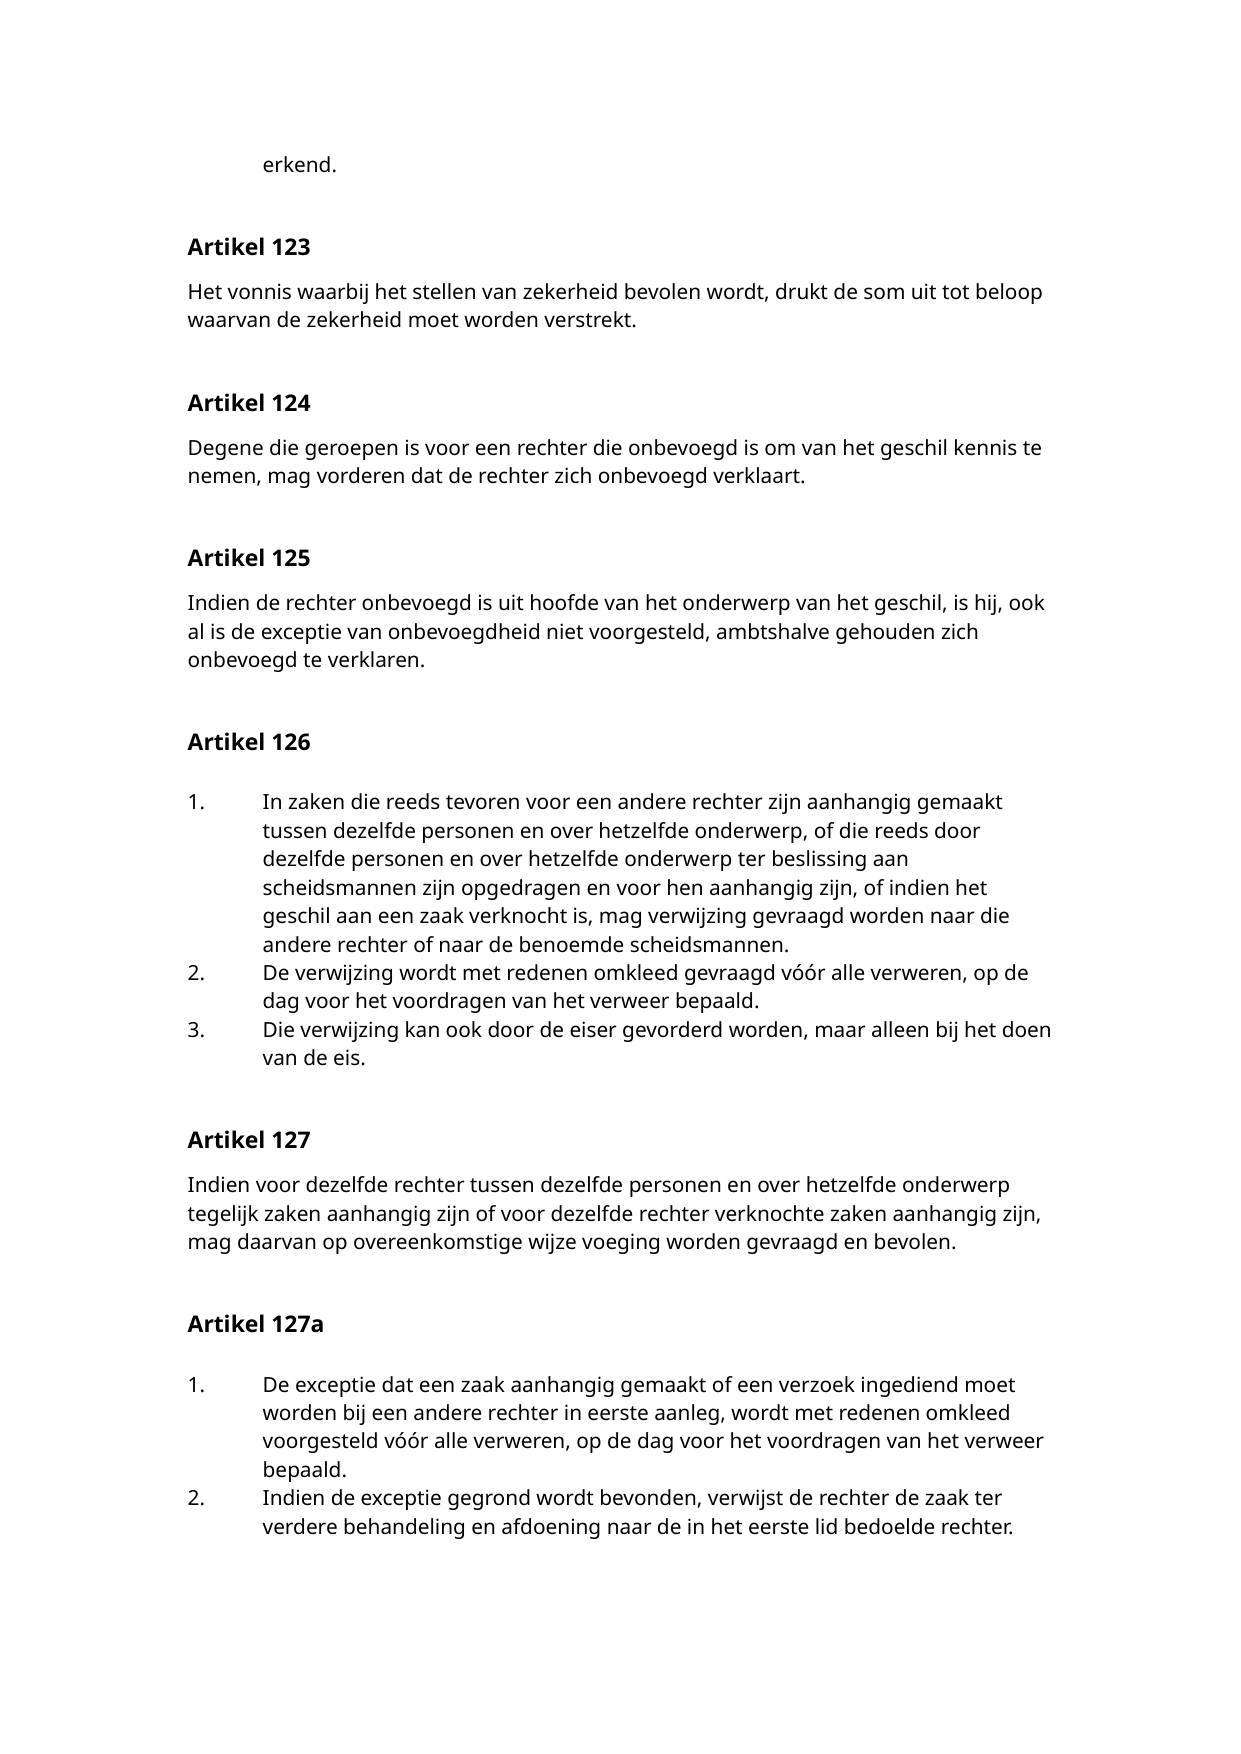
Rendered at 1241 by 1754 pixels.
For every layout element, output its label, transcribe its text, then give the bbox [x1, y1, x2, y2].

text Het vonnis waarbij het stellen van zekerheid bevolen wordt, drukt de som uit tot beloop waarvan de zekerheid moet worden verstrekt. [187, 277, 1053, 334]
subtitle Artikel 126 [187, 726, 1053, 757]
subtitle Artikel 127 [187, 1124, 1053, 1156]
text Indien de rechter onbevoegd is uit hoofde van het onderwerp van het geschil, is hij, ook al is de exceptie van onbevoegdheid niet voorgesteld, ambtshalve gehouden zich onbevoegd te verklaren. [187, 588, 1053, 674]
text Indien voor dezelfde rechter tussen dezelfde personen en over hetzelfde onderwerp tegelijk zaken aanhangig zijn of voor dezelfde rechter verknochte zaken aanhangig zijn, mag daarvan op overeenkomstige wijze voeging worden gevraagd en bevolen. [187, 1171, 1053, 1256]
list De verwijzing wordt met redenen omkleed gevraagd vóór alle verweren, op de dag voor het voordragen van het verweer bepaald. [187, 958, 1053, 1015]
list Indien de exceptie gegrond wordt bevonden, verwijst de rechter de zaak ter verdere behandeling en afdoening naar de in het eerste lid bedoelde rechter. [187, 1483, 1053, 1540]
list Die verwijzing kan ook door de eiser gevorderd worden, maar alleen bij het doen van de eis. [187, 1015, 1053, 1072]
list erkend. [187, 150, 1053, 178]
subtitle Artikel 127a [187, 1308, 1053, 1340]
subtitle Artikel 124 [187, 387, 1053, 418]
subtitle Artikel 125 [187, 542, 1053, 573]
text Degene die geroepen is voor een rechter die onbevoegd is om van het geschil kennis te nemen, mag vorderen dat de rechter zich onbevoegd verklaart. [187, 433, 1053, 490]
list De exceptie dat een zaak aanhangig gemaakt of een verzoek ingediend moet worden bij een andere rechter in eerste aanleg, wordt met redenen omkleed voorgesteld vóór alle verweren, op de dag voor het voordragen van het verweer bepaald. [187, 1370, 1053, 1483]
list In zaken die reeds tevoren voor een andere rechter zijn aanhangig gemaakt tussen dezelfde personen en over hetzelfde onderwerp, of die reeds door dezelfde personen en over hetzelfde onderwerp ter beslissing aan scheidsmannen zijn opgedragen en voor hen aanhangig zijn, of indien het geschil aan een zaak verknocht is, mag verwijzing gevraagd worden naar die andere rechter of naar de benoemde scheidsmannen. [187, 787, 1053, 958]
subtitle Artikel 123 [187, 231, 1053, 262]
